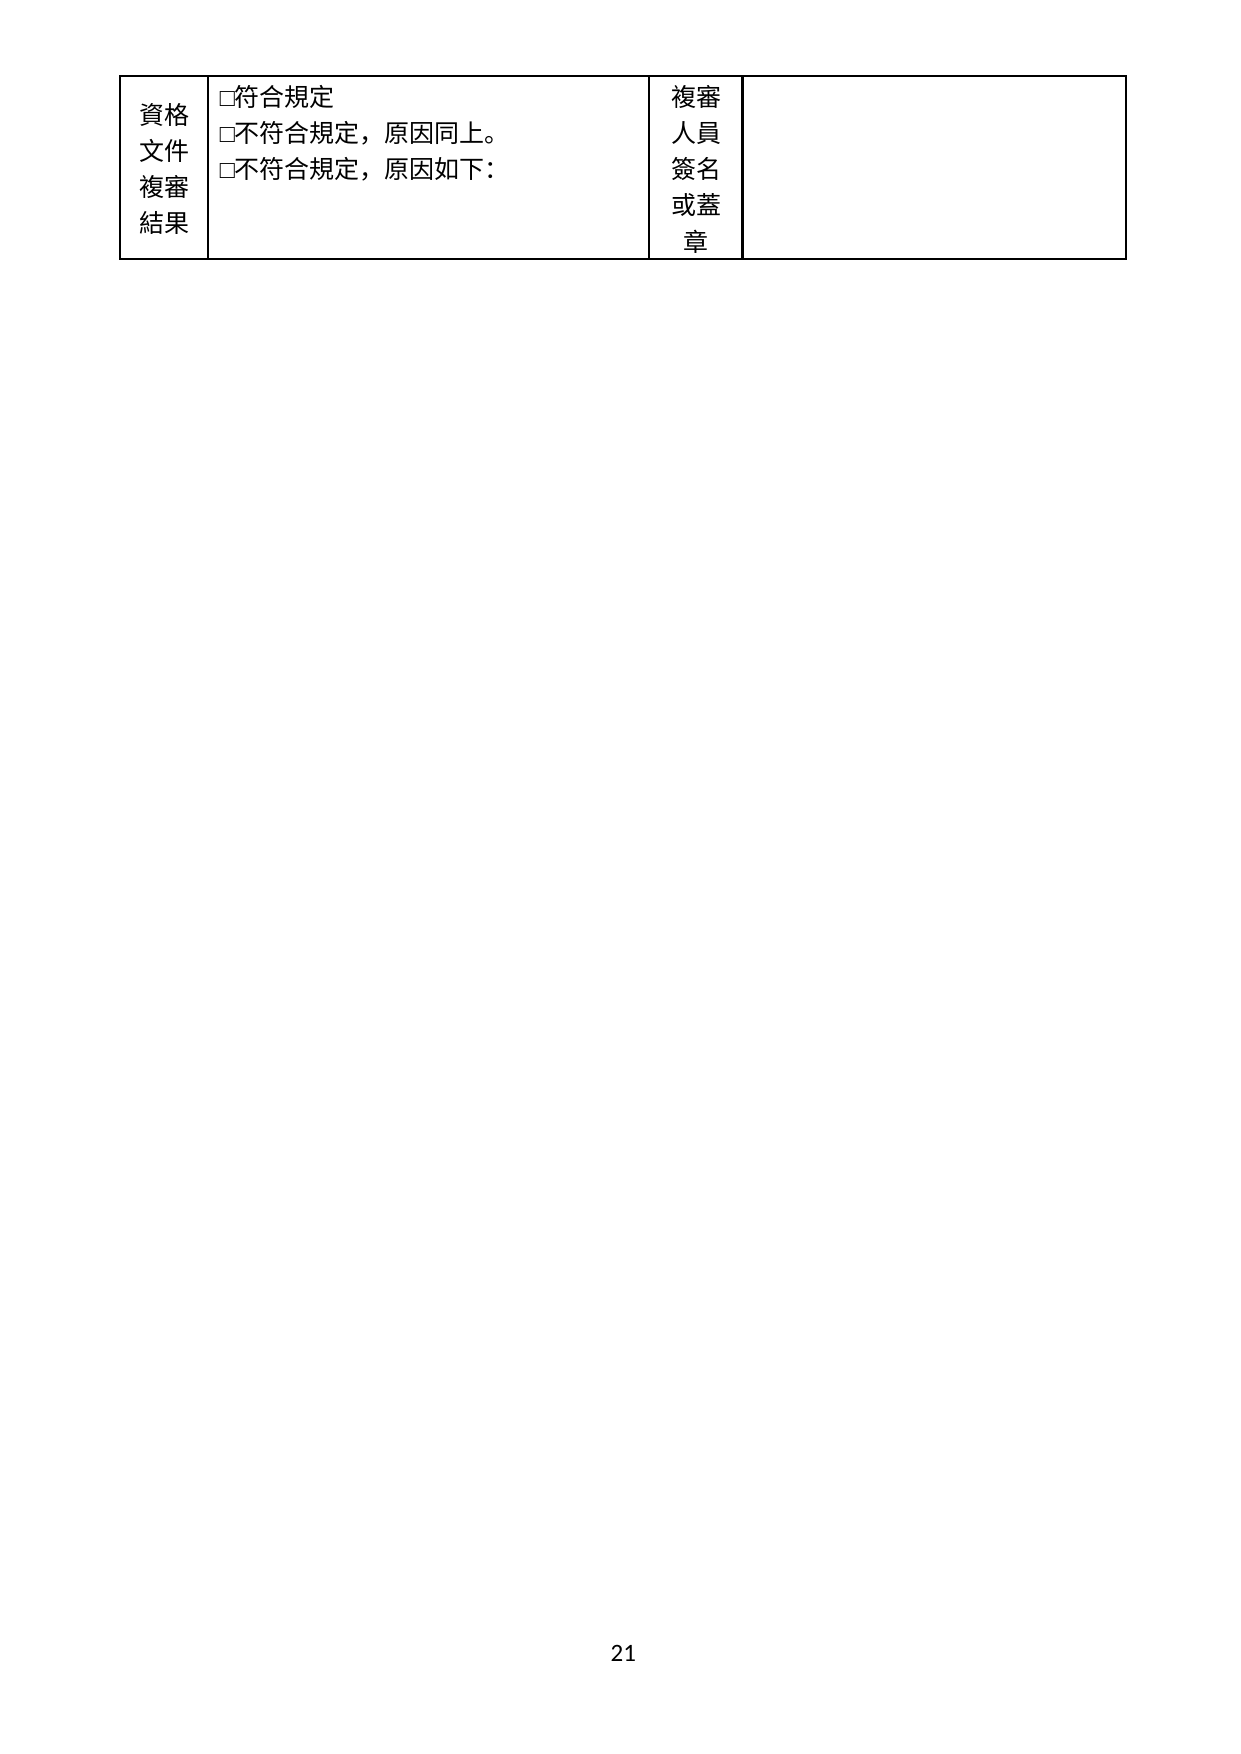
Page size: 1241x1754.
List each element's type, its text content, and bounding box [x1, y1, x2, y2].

table_cell [744, 77, 1125, 258]
table_cell 複審人員簽名或蓋章 [650, 77, 741, 258]
table_cell □符合規定 □不符合規定，原因同上。 □不符合規定，原因如下： [209, 77, 648, 258]
table_cell 資格文件複審結果 [121, 77, 207, 258]
